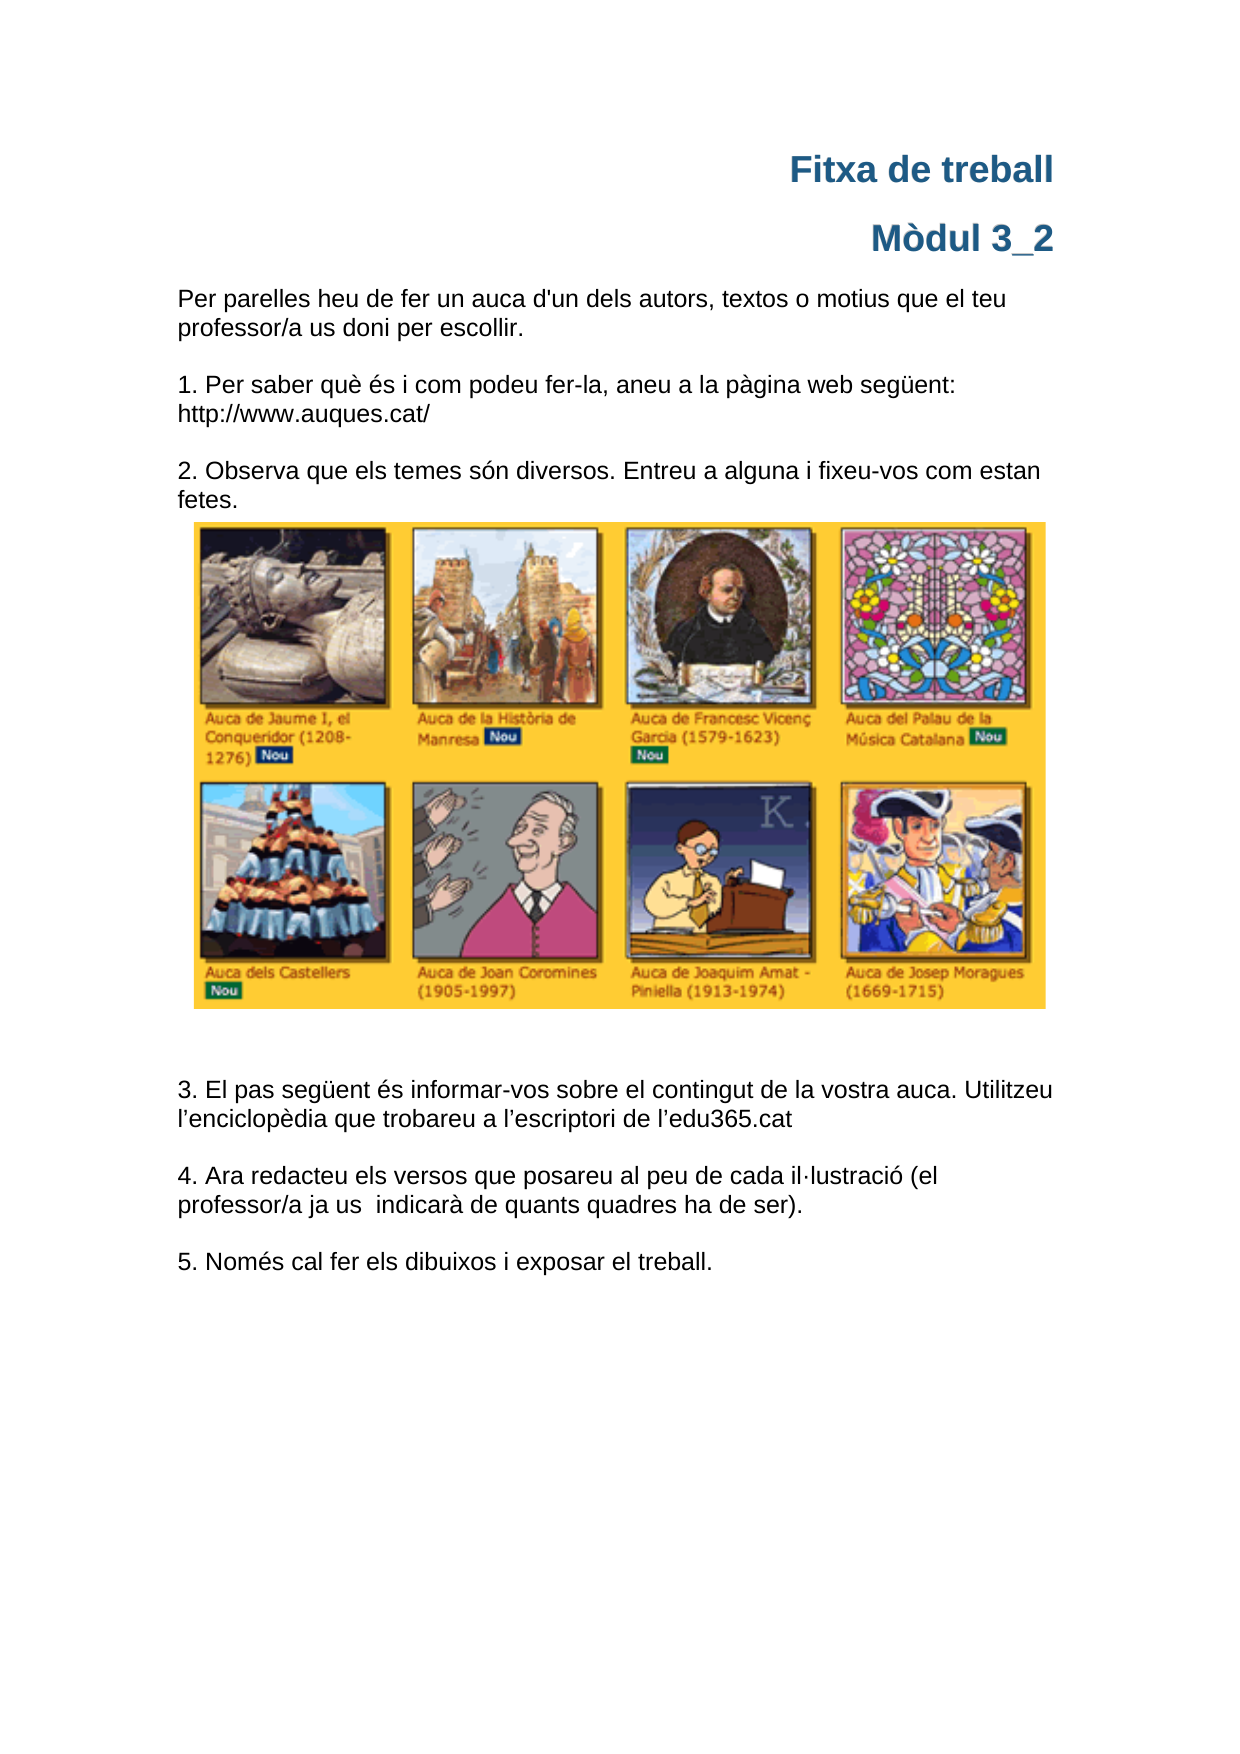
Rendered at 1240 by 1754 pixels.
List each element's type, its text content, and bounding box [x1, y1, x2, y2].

text 1. Per saber què és i com podeu fer-la, aneu a la pàgina web següent: http://www.auques.cat/ [177, 370, 1062, 428]
text 2. Observa que els temes són diversos. Entreu a alguna i fixeu-vos com estan fetes. [177, 456, 1062, 1017]
text Mòdul 3_2 [102, 216, 1137, 259]
text 5. Només cal fer els dibuixos i exposar el treball. [177, 1247, 1062, 1276]
text 3. El pas següent és informar-vos sobre el contingut de la vostra auca. Utilitzeu l’enciclopèdia que trobareu a l’escriptori de l’edu365.cat [177, 1075, 1062, 1132]
text Per parelles heu de fer un auca d'un dels autors, textos o motius que el teu professor/a us doni per escollir. [177, 284, 1062, 341]
text Fitxa de treball [102, 148, 1137, 191]
text 4. Ara redacteu els versos que posareu al peu de cada il·lustració (el professor/a ja us indicarà de quants quadres ha de ser). [177, 1161, 1062, 1218]
picture [193, 522, 1046, 1009]
